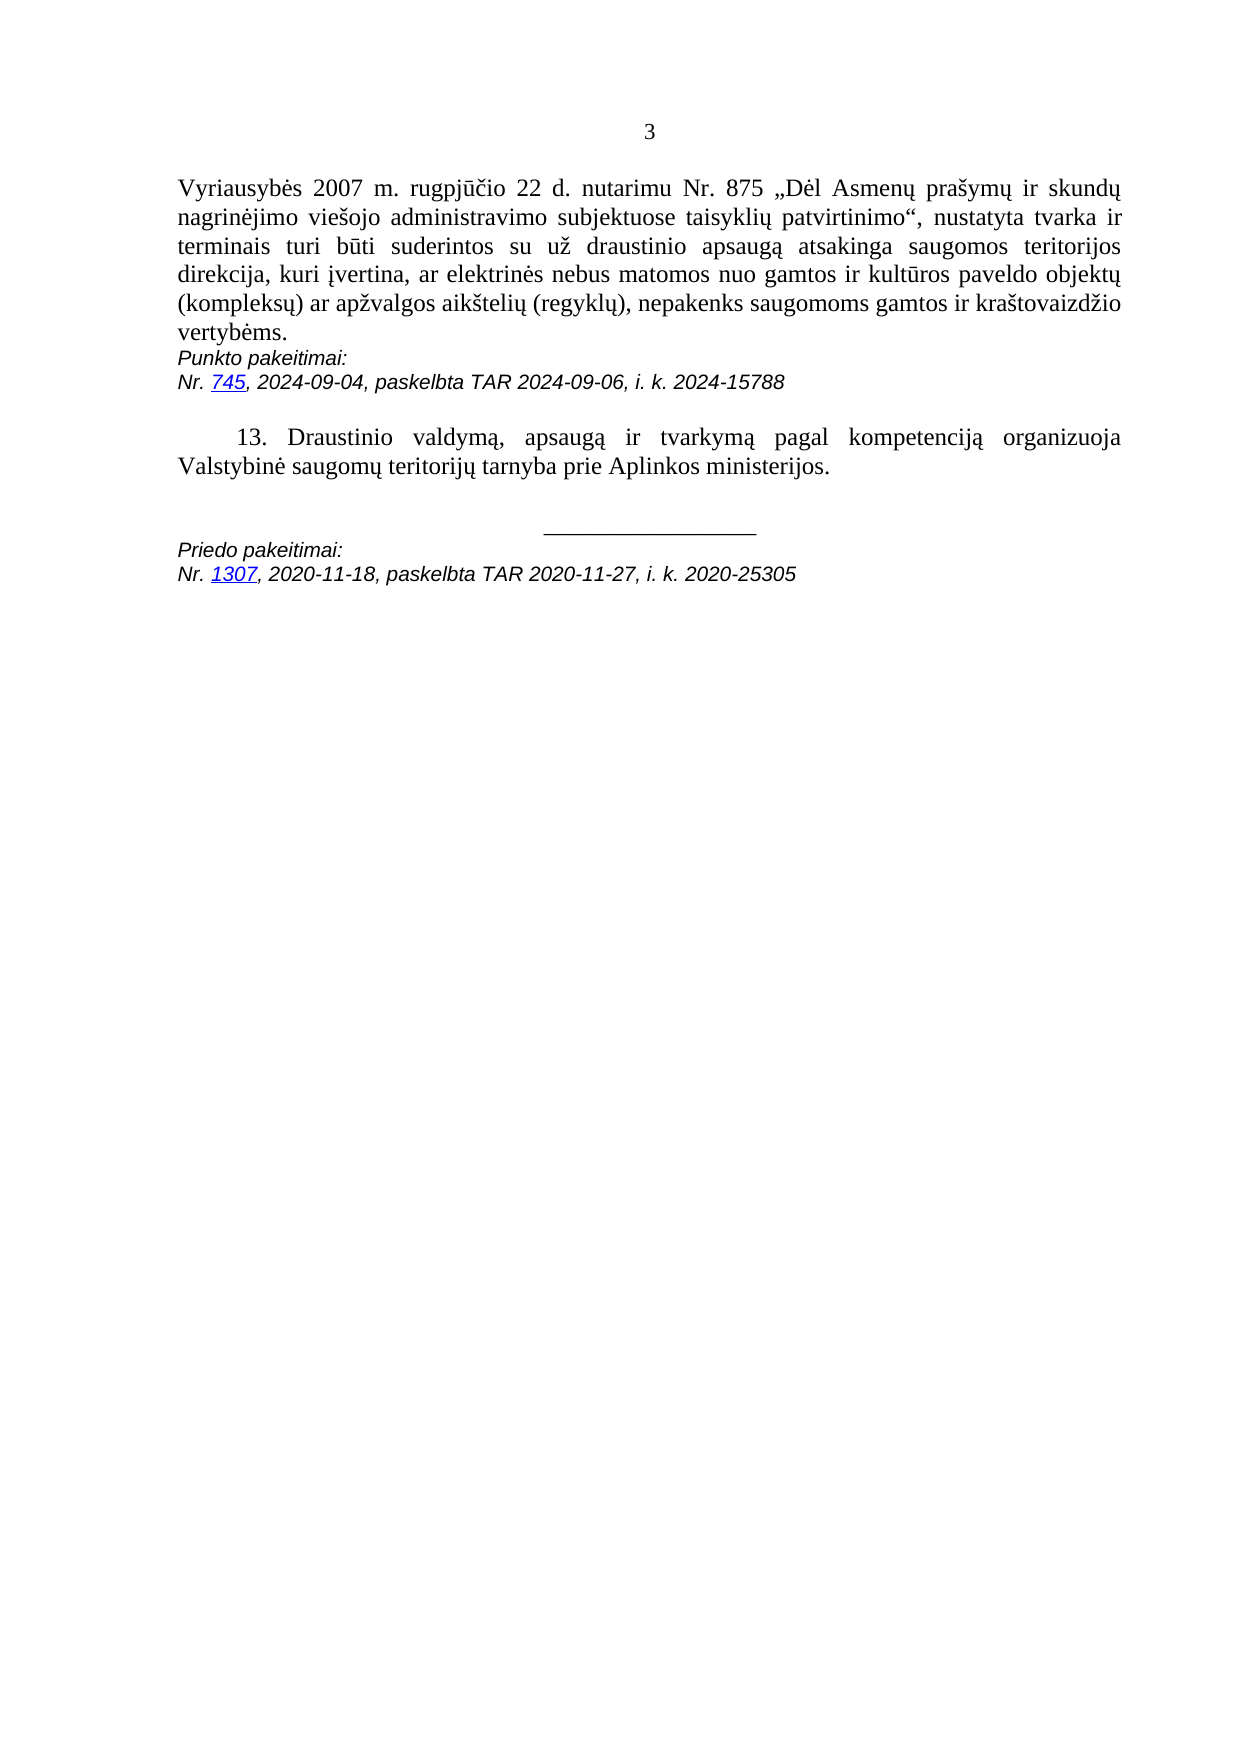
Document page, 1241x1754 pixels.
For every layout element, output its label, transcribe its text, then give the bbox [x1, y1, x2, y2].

text Priedo pakeitimai: [177, 537, 1122, 561]
text Nr. 1307, 2020-11-18, paskelbta TAR 2020-11-27, i. k. 2020-25305 [177, 561, 1122, 585]
text Nr. 745, 2024-09-04, paskelbta TAR 2024-09-06, i. k. 2024-15788 [177, 370, 1122, 394]
text Vyriausybės 2007 m. rugpjūčio 22 d. nutarimu Nr. 875 „Dėl Asmenų prašymų ir skundų nagrinėjimo viešojo administravimo subjektuose taisyklių patvirtinimo“, nustatyta tvarka ir terminais turi būti suderintos su už draustinio apsaugą atsakinga saugomos teritorijos direkcija, kuri įvertina, ar elektrinės nebus matomos nuo gamtos ir kultūros paveldo objektų (kompleksų) ar apžvalgos aikštelių (regyklų), nepakenks saugomoms gamtos ir kraštovaizdžio vertybėms. [177, 173, 1122, 346]
text Punkto pakeitimai: [177, 346, 1122, 370]
text _________________ [177, 509, 1122, 537]
text 13. Draustinio valdymą, apsaugą ir tvarkymą pagal kompetenciją organizuoja Valstybinė saugomų teritorijų tarnyba prie Aplinkos ministerijos. [177, 422, 1122, 480]
